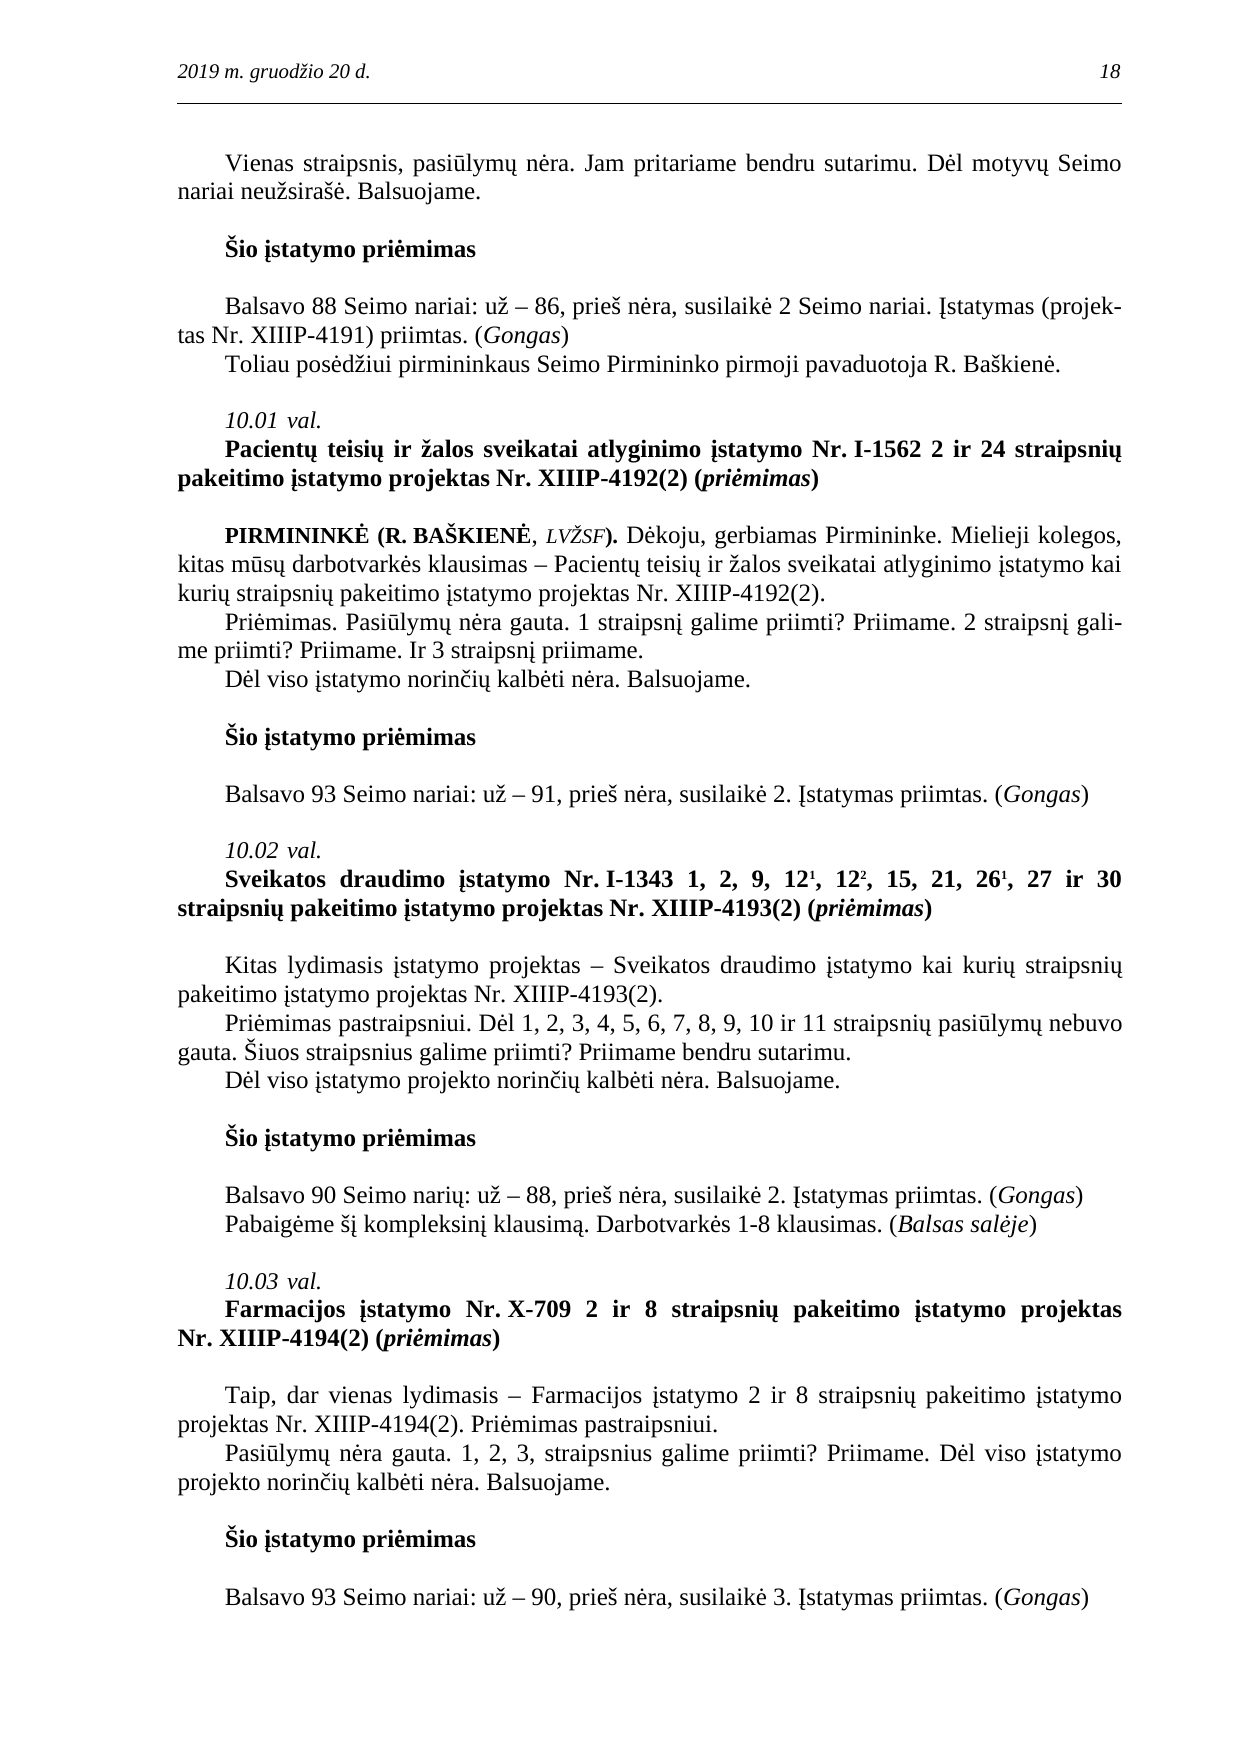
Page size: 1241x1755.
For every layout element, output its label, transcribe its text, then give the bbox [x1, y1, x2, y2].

text Bal­sa­vo 93 Sei­mo na­riai: už – 91, prieš nė­ra, su­si­lai­kė 2. Įsta­ty­mas pri­im­tas. (Gon­gas) [177, 779, 1122, 808]
text Bal­sa­vo 93 Sei­mo na­riai: už – 90, prieš nė­ra, su­si­lai­kė 3. Įsta­ty­mas pri­im­tas. (Gon­gas) [177, 1582, 1122, 1611]
text Šio įsta­ty­mo pri­ėmi­mas [177, 234, 1122, 263]
text Far­ma­ci­jos įsta­ty­mo Nr. X-709 2 ir 8 straips­nių pa­kei­ti­mo įsta­ty­mo pro­jek­tas Nr. XIIIP-4194(2) (pri­ėmi­mas) [177, 1294, 1122, 1352]
text Pa­siū­ly­mų nė­ra gau­ta. 1, 2, 3, straips­nius ga­li­me pri­im­ti? Pri­ima­me. Dėl vi­so įsta­ty­mo pro­jek­to no­rin­čių kal­bė­ti nė­ra. Bal­suo­ja­me. [177, 1438, 1122, 1496]
text Dėl vi­so įsta­ty­mo pro­jek­to no­rin­čių kal­bė­ti nė­ra. Bal­suo­ja­me. [177, 1065, 1122, 1094]
text Bal­sa­vo 88 Sei­mo na­riai: už – 86, prieš nė­ra, su­si­lai­kė 2 Sei­mo na­riai. Įsta­ty­mas (pro­jek­tas Nr. XIIIP-4191) pri­im­tas. (Gon­gas) [177, 291, 1122, 349]
text Šio įsta­ty­mo pri­ėmi­mas [177, 1524, 1122, 1553]
text 10.02 val. [224, 837, 1122, 864]
text Svei­ka­tos drau­di­mo įsta­ty­mo Nr. I-1343 1, 2, 9, 121, 122, 15, 21, 261, 27 ir 30 straipsnių pa­kei­ti­mo įsta­ty­mo pro­jek­tas Nr. XIIIP-4193(2) (pri­ėmi­mas) [177, 864, 1122, 922]
text Vie­nas straips­nis, pa­siū­ly­mų nė­ra. Jam pri­ta­ria­me ben­dru su­ta­ri­mu. Dėl mo­ty­vų Sei­mo na­riai ne­už­si­ra­šė. Bal­suo­ja­me. [177, 148, 1122, 205]
text Šio įsta­ty­mo pri­ėmi­mas [177, 722, 1122, 750]
text Šio įsta­ty­mo pri­ėmi­mas [177, 1123, 1122, 1152]
text 10.03 val. [224, 1267, 1122, 1294]
text PIRMININKĖ (R. BAŠKIENĖ, LVŽSF). Dė­ko­ju, ger­bia­mas Pir­mi­nin­ke. Mie­lie­ji ko­le­gos, ki­tas mū­sų dar­bo­tvarkės klau­si­mas – Pa­cien­tų tei­sių ir ža­los svei­ka­tai at­ly­gi­ni­mo įsta­ty­mo kai ku­rių straips­nių pa­kei­ti­mo įsta­ty­mo pro­jek­tas Nr. XIIIP-4192(2). [177, 520, 1122, 607]
text Pri­ėmi­mas. Pa­siū­ly­mų nė­ra gau­ta. 1 straips­nį ga­li­me pri­im­ti? Pri­ima­me. 2 straips­nį ga­li­me pri­im­ti? Pri­ima­me. Ir 3 straips­nį pri­ima­me. [177, 607, 1122, 664]
text Pa­bai­gė­me šį kom­plek­si­nį klau­si­mą. Dar­bo­tvarkės 1-8 klau­si­mas. (Bal­sas sa­lė­je) [177, 1209, 1122, 1238]
text 10.01 val. [224, 406, 1122, 434]
text Taip, dar vie­nas ly­di­ma­sis – Far­ma­ci­jos įsta­ty­mo 2 ir 8 straips­nių pa­kei­ti­mo įsta­ty­mo pro­jek­tas Nr. XIIIP-4194(2). Pri­ėmi­mas pa­straips­niui. [177, 1381, 1122, 1438]
text Pri­ėmi­mas pa­straips­niui. Dėl 1, 2, 3, 4, 5, 6, 7, 8, 9, 10 ir 11 straips­nių pa­siū­ly­mų ne­bu­vo gau­ta. Šiuos straips­nius ga­li­me pri­im­ti? Pri­ima­me ben­dru su­ta­ri­mu. [177, 1008, 1122, 1065]
text To­liau po­sė­džiui pir­mi­nin­kaus Sei­mo Pir­mi­nin­ko pir­mo­ji pa­va­duo­to­ja R. Baš­kie­nė. [177, 349, 1122, 378]
text Pa­cien­tų tei­sių ir ža­los svei­ka­tai at­ly­gi­ni­mo įsta­ty­mo Nr. I-1562 2 ir 24 straips­nių pa­kei­ti­mo įsta­ty­mo pro­jek­tas Nr. XIIIP-4192(2) (pri­ėmi­mas) [177, 434, 1122, 492]
text Bal­sa­vo 90 Sei­mo na­rių: už – 88, prieš nė­ra, su­si­lai­kė 2. Įsta­ty­mas pri­im­tas. (Gon­gas) [177, 1180, 1122, 1209]
text Ki­tas ly­di­ma­sis įsta­ty­mo pro­jek­tas – Svei­ka­tos drau­di­mo įsta­ty­mo kai ku­rių straips­nių pa­kei­ti­mo įsta­ty­mo pro­jek­tas Nr. XIIIP-4193(2). [177, 950, 1122, 1008]
text Dėl vi­so įsta­ty­mo no­rin­čių kal­bė­ti nė­ra. Bal­suo­ja­me. [177, 664, 1122, 693]
